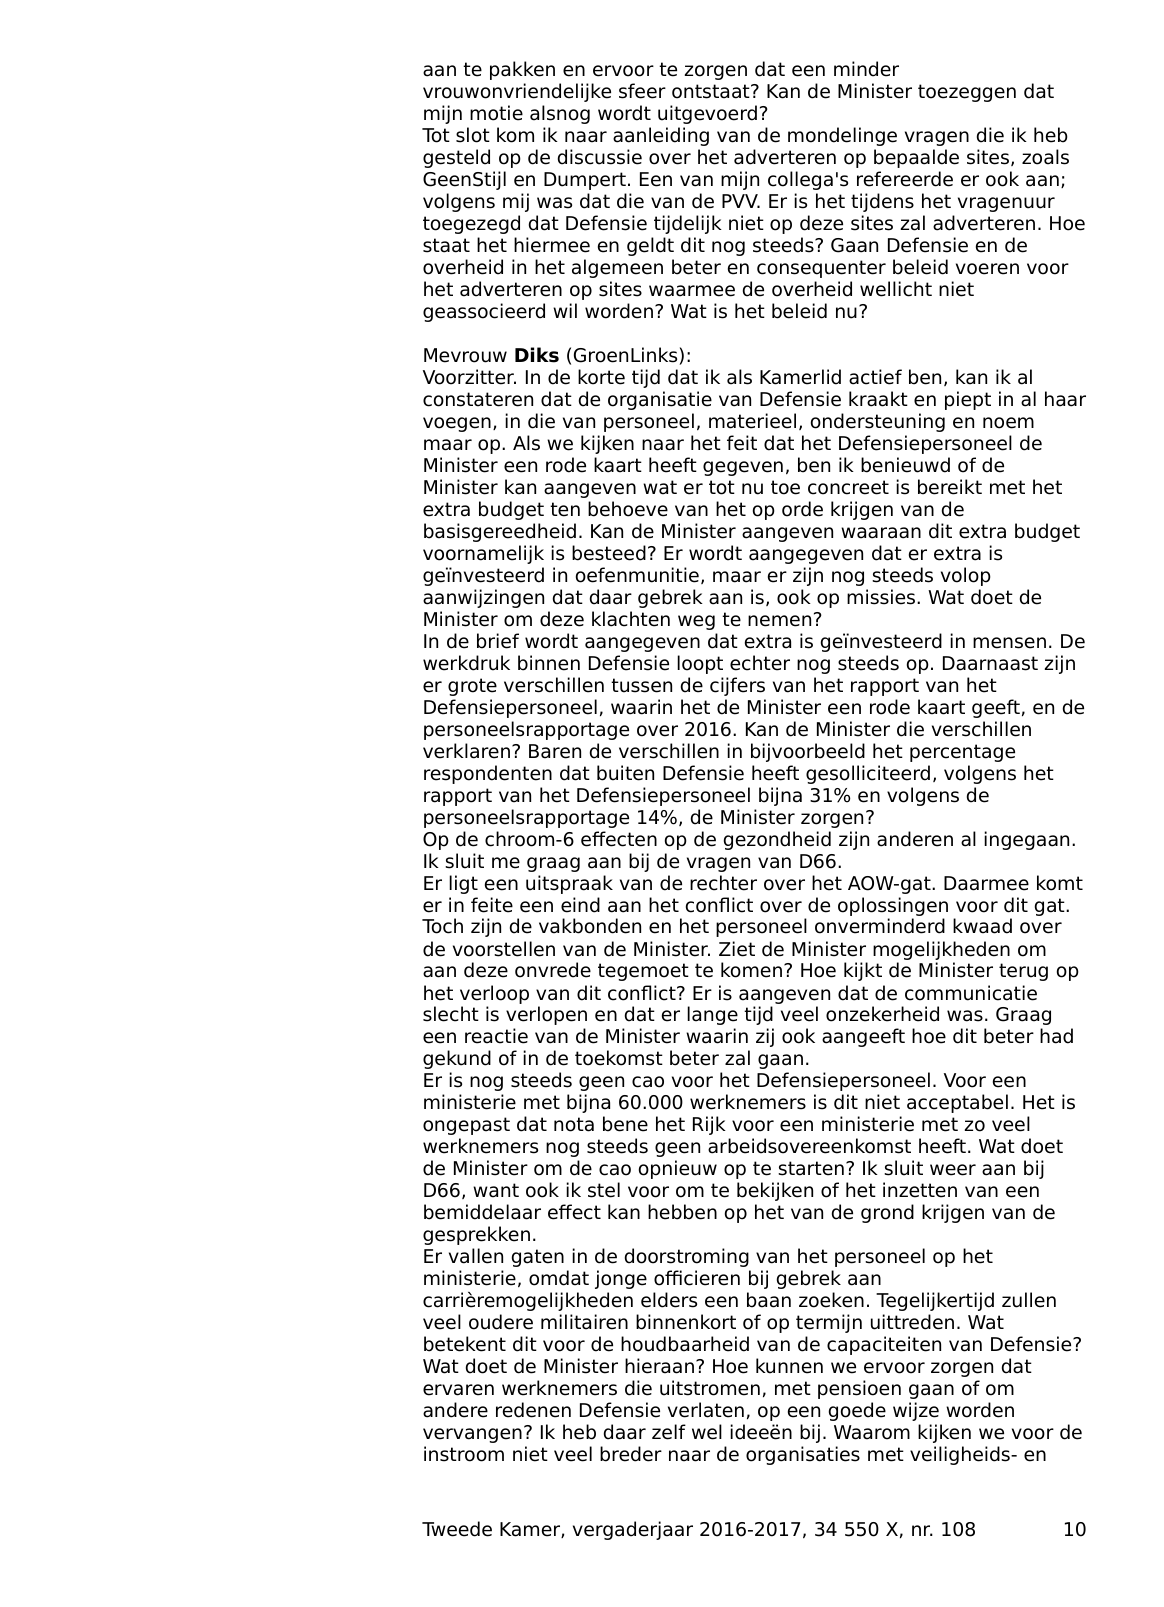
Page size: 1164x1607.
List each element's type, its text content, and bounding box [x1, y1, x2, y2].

text Er vallen gaten in de doorstroming van het personeel op het ministerie, omdat jonge officieren bij gebrek aan carrièremogelijkheden elders een baan zoeken. Tegelijkertijd zullen veel oudere militairen binnenkort of op termijn uittreden. Wat betekent dit voor de houdbaarheid van de capaciteiten van Defensie? Wat doet de Minister hieraan? Hoe kunnen we ervoor zorgen dat ervaren werknemers die uitstromen, met pensioen gaan of om andere redenen Defensie verlaten, op een goede wijze worden vervangen? Ik heb daar zelf wel ideeën bij. Waarom kijken we voor de instroom niet veel breder naar de organisaties met veiligheids- en [422, 1246, 1087, 1466]
text Er ligt een uitspraak van de rechter over het AOW-gat. Daarmee komt er in feite een eind aan het conflict over de oplossingen voor dit gat. Toch zijn de vakbonden en het personeel onverminderd kwaad over de voorstellen van de Minister. Ziet de Minister mogelijkheden om aan deze onvrede tegemoet te komen? Hoe kijkt de Minister terug op het verloop van dit conflict? Er is aangeven dat de communicatie slecht is verlopen en dat er lange tijd veel onzekerheid was. Graag een reactie van de Minister waarin zij ook aangeeft hoe dit beter had gekund of in de toekomst beter zal gaan. [422, 872, 1087, 1070]
text Voorzitter. In de korte tijd dat ik als Kamerlid actief ben, kan ik al constateren dat de organisatie van Defensie kraakt en piept in al haar voegen, in die van personeel, materieel, ondersteuning en noem maar op. Als we kijken naar het feit dat het Defensiepersoneel de Minister een rode kaart heeft gegeven, ben ik benieuwd of de Minister kan aangeven wat er tot nu toe concreet is bereikt met het extra budget ten behoeve van het op orde krijgen van de basisgereedheid. Kan de Minister aangeven waaraan dit extra budget voornamelijk is besteed? Er wordt aangegeven dat er extra is geïnvesteerd in oefenmunitie, maar er zijn nog steeds volop aanwijzingen dat daar gebrek aan is, ook op missies. Wat doet de Minister om deze klachten weg te nemen? [422, 367, 1087, 631]
text Mevrouw Diks (GroenLinks): [422, 345, 1087, 367]
text Tot slot kom ik naar aanleiding van de mondelinge vragen die ik heb gesteld op de discussie over het adverteren op bepaalde sites, zoals GeenStijl en Dumpert. Een van mijn collega's refereerde er ook aan; volgens mij was dat die van de PVV. Er is het tijdens het vragenuur toegezegd dat Defensie tijdelijk niet op deze sites zal adverteren. Hoe staat het hiermee en geldt dit nog steeds? Gaan Defensie en de overheid in het algemeen beter en consequenter beleid voeren voor het adverteren op sites waarmee de overheid wellicht niet geassocieerd wil worden? Wat is het beleid nu? [422, 125, 1087, 323]
text aan te pakken en ervoor te zorgen dat een minder vrouwonvriendelijke sfeer ontstaat? Kan de Minister toezeggen dat mijn motie alsnog wordt uitgevoerd? [422, 59, 1087, 125]
text In de brief wordt aangegeven dat extra is geïnvesteerd in mensen. De werkdruk binnen Defensie loopt echter nog steeds op. Daarnaast zijn er grote verschillen tussen de cijfers van het rapport van het Defensiepersoneel, waarin het de Minister een rode kaart geeft, en de personeelsrapportage over 2016. Kan de Minister die verschillen verklaren? Baren de verschillen in bijvoorbeeld het percentage respondenten dat buiten Defensie heeft gesolliciteerd, volgens het rapport van het Defensiepersoneel bijna 31% en volgens de personeelsrapportage 14%, de Minister zorgen? [422, 631, 1087, 828]
text Op de chroom-6 effecten op de gezondheid zijn anderen al ingegaan. Ik sluit me graag aan bij de vragen van D66. [422, 828, 1087, 872]
text Er is nog steeds geen cao voor het Defensiepersoneel. Voor een ministerie met bijna 60.000 werknemers is dit niet acceptabel. Het is ongepast dat nota bene het Rijk voor een ministerie met zo veel werknemers nog steeds geen arbeidsovereenkomst heeft. Wat doet de Minister om de cao opnieuw op te starten? Ik sluit weer aan bij D66, want ook ik stel voor om te bekijken of het inzetten van een bemiddelaar effect kan hebben op het van de grond krijgen van de gesprekken. [422, 1070, 1087, 1246]
